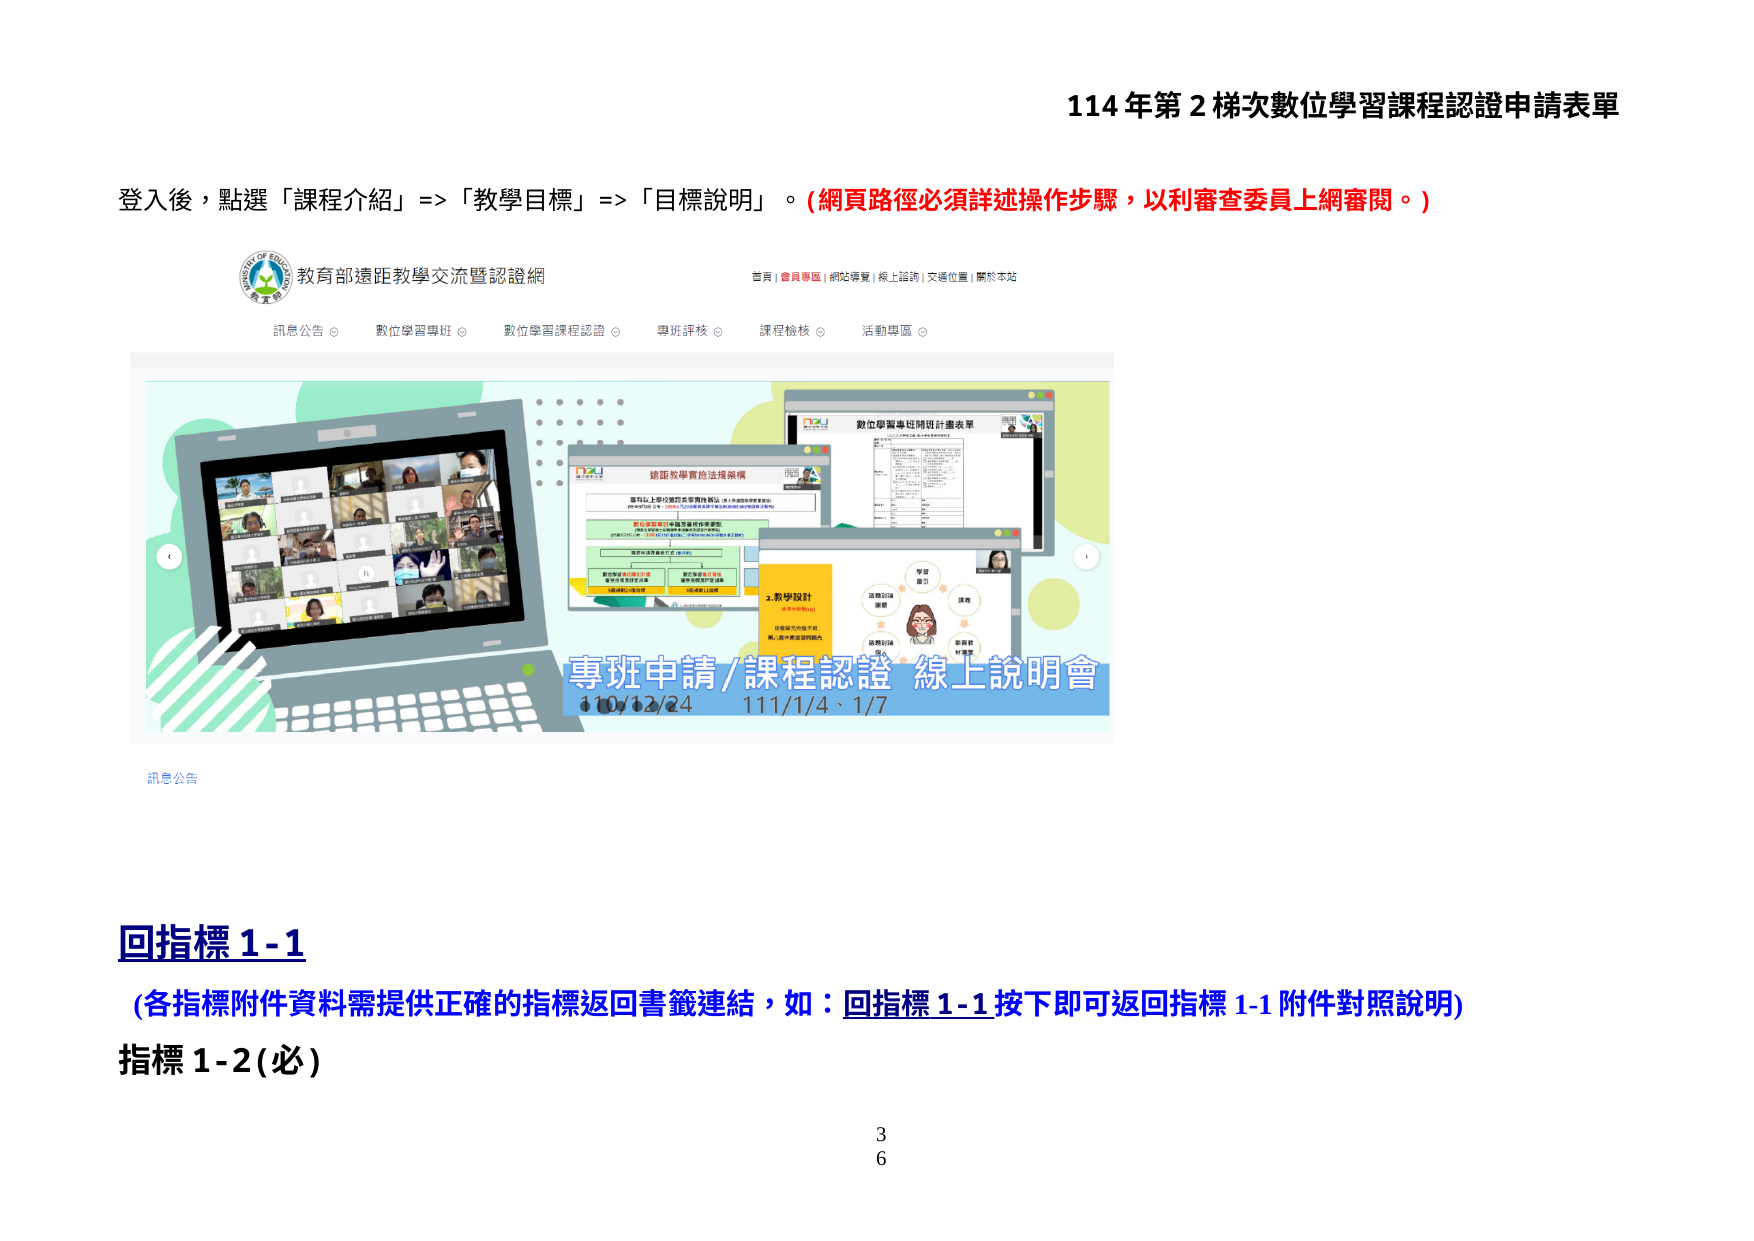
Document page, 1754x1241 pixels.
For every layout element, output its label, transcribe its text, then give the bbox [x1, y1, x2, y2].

text (各指標附件資料需提供正確的指標返回書籤連結，如：回指標1-1按下即可返回指標1-1附件對照說明) [133, 978, 1536, 1023]
text 指標1-2(必) [118, 1036, 1636, 1082]
text 登入後，點選「課程介紹」=>「教學目標」=>「目標說明」。(網頁路徑必須詳述操作步驟，以利審查委員上網審閱。) [118, 157, 1636, 219]
text 回指標1-1 [118, 919, 1523, 965]
